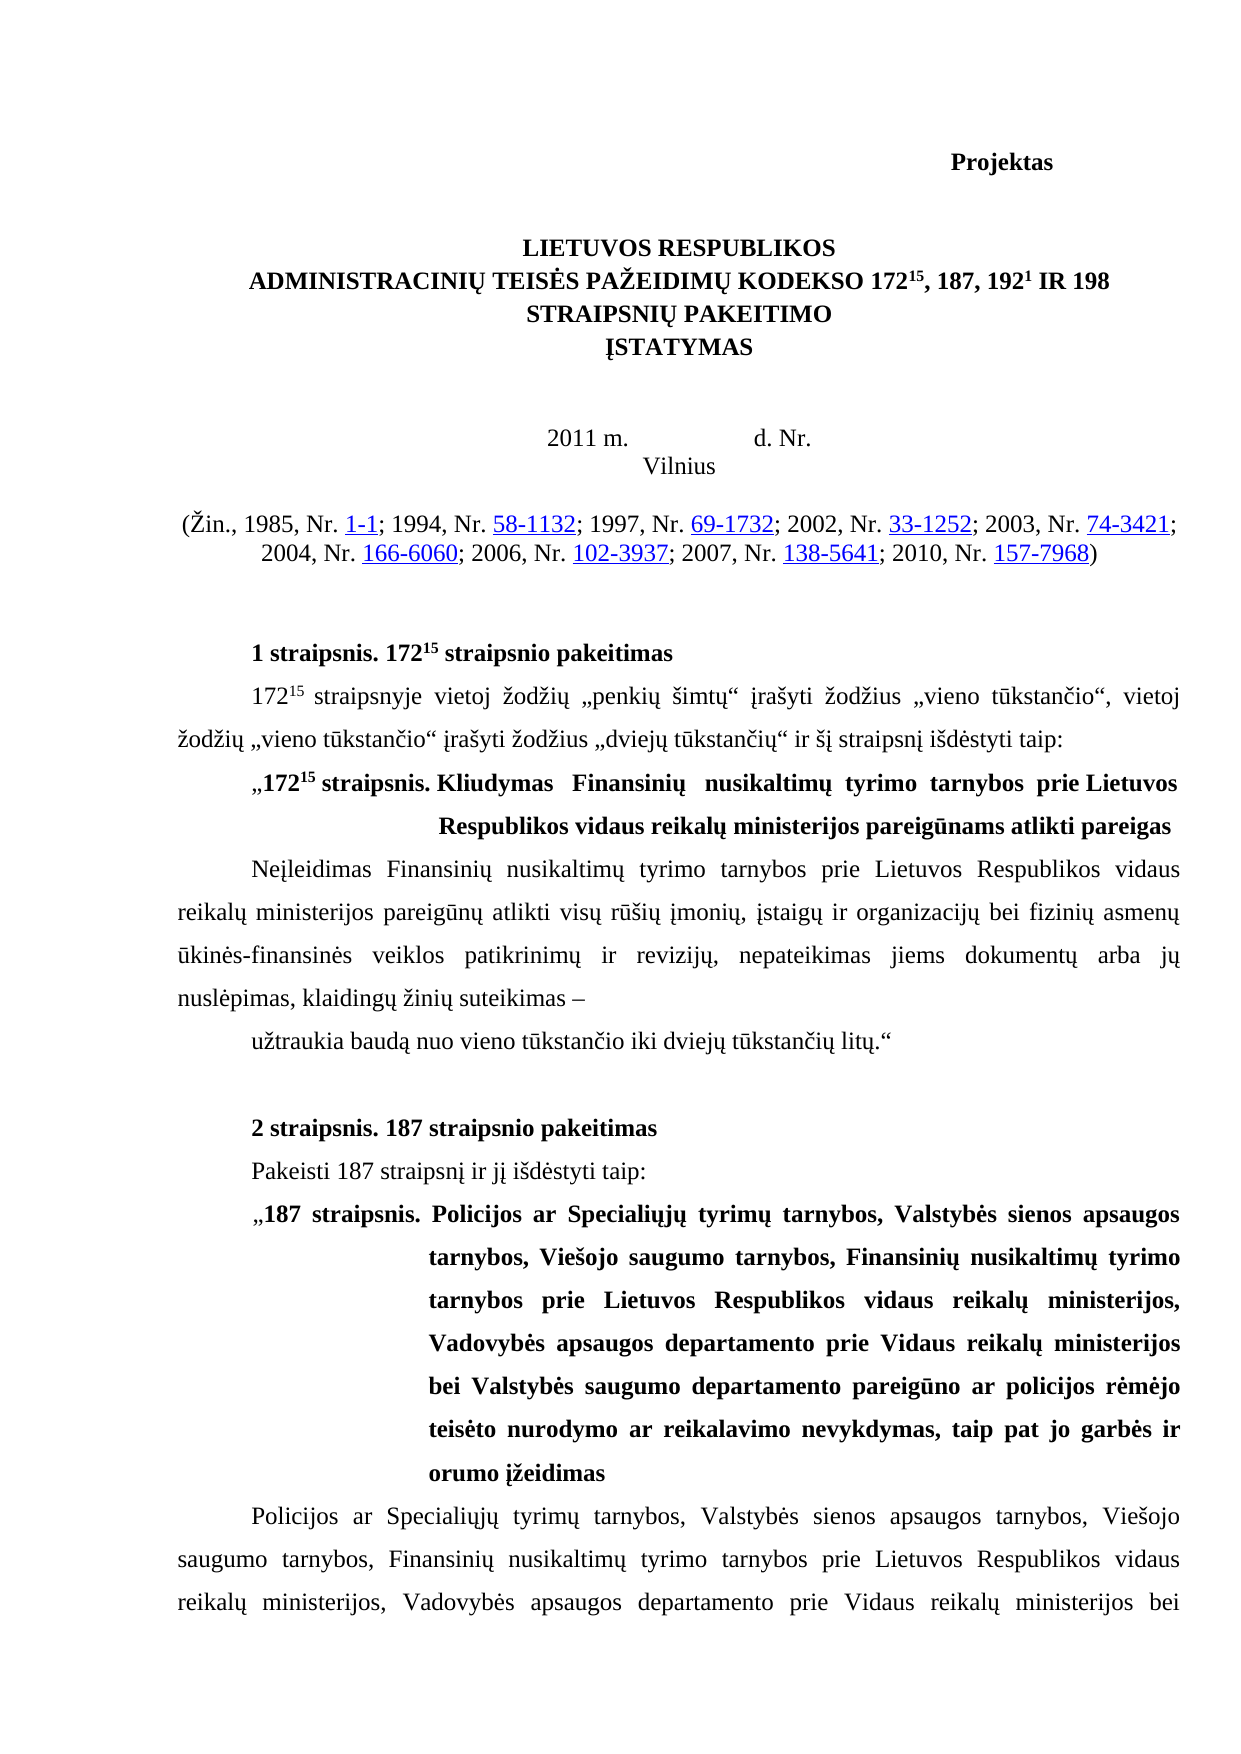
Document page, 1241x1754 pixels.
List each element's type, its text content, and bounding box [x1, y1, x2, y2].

text (Žin., 1985, Nr. 1-1; 1994, Nr. 58-1132; 1997, Nr. 69-1732; 2002, Nr. 33-1252; 2003, Nr. 74-3421; 2004, Nr. 166-6060; 2006, Nr. 102-3937; 2007, Nr. 138-5641; 2010, Nr. 157-7968) [177, 509, 1181, 566]
text Vilnius [177, 451, 1181, 480]
text 1 straipsnis. 17215 straipsnio pakeitimas [177, 638, 1181, 667]
text Neįleidimas Finansinių nusikaltimų tyrimo tarnybos prie Lietuvos Respublikos vidaus reikalų ministerijos pareigūnų atlikti visų rūšių įmonių, įstaigų ir organizacijų bei fizinių asmenų ūkinės-finansinės veiklos patikrinimų ir revizijų, nepateikimas jiems dokumentų arba jų nuslėpimas, klaidingų žinių suteikimas – [177, 854, 1181, 1012]
text Projektas [177, 147, 1181, 176]
text 2 straipsnis. 187 straipsnio pakeitimas [177, 1113, 1181, 1141]
text LIETUVOS RESPUBLIKOS [177, 233, 1181, 262]
text užtraukia baudą nuo vieno tūkstančio iki dviejų tūkstančių litų.“ [177, 1026, 1181, 1055]
text ĮSTATYMAS [177, 332, 1181, 361]
text ADMINISTRACINIŲ TEISĖS PAŽEIDIMŲ KODEKSO 17215, 187, 1921 IR 198 STRAIPSNIŲ PAKEITIMO [177, 266, 1181, 328]
text 17215 straipsnyje vietoj žodžių „penkių šimtų“ įrašyti žodžius „vieno tūkstančio“, vietoj žodžių „vieno tūkstančio“ įrašyti žodžius „dviejų tūkstančių“ ir šį straipsnį išdėstyti taip: [177, 681, 1181, 753]
text „17215 straipsnis. Kliudymas Finansinių nusikaltimų tyrimo tarnybos prie Lietuvos [251, 768, 1181, 796]
text 2011 m. d. Nr. [177, 423, 1181, 451]
text Policijos ar Specialiųjų tyrimų tarnybos, Valstybės sienos apsaugos tarnybos, Viešojo saugumo tarnybos, Finansinių nusikaltimų tyrimo tarnybos prie Lietuvos Respublikos vidaus reikalų ministerijos, Vadovybės apsaugos departamento prie Vidaus reikalų ministerijos bei [177, 1501, 1181, 1616]
text „187 straipsnis. Policijos ar Specialiųjų tyrimų tarnybos, Valstybės sienos apsaugos tarnybos, Viešojo saugumo tarnybos, Finansinių nusikaltimų tyrimo tarnybos prie Lietuvos Respublikos vidaus reikalų ministerijos, Vadovybės apsaugos departamento prie Vidaus reikalų ministerijos bei Valstybės saugumo departamento pareigūno ar policijos rėmėjo teisėto nurodymo ar reikalavimo nevykdymas, taip pat jo garbės ir orumo įžeidimas [252, 1199, 1181, 1486]
text Pakeisti 187 straipsnį ir jį išdėstyti taip: [177, 1156, 1181, 1184]
text Respublikos vidaus reikalų ministerijos pareigūnams atlikti pareigas [427, 811, 1181, 839]
